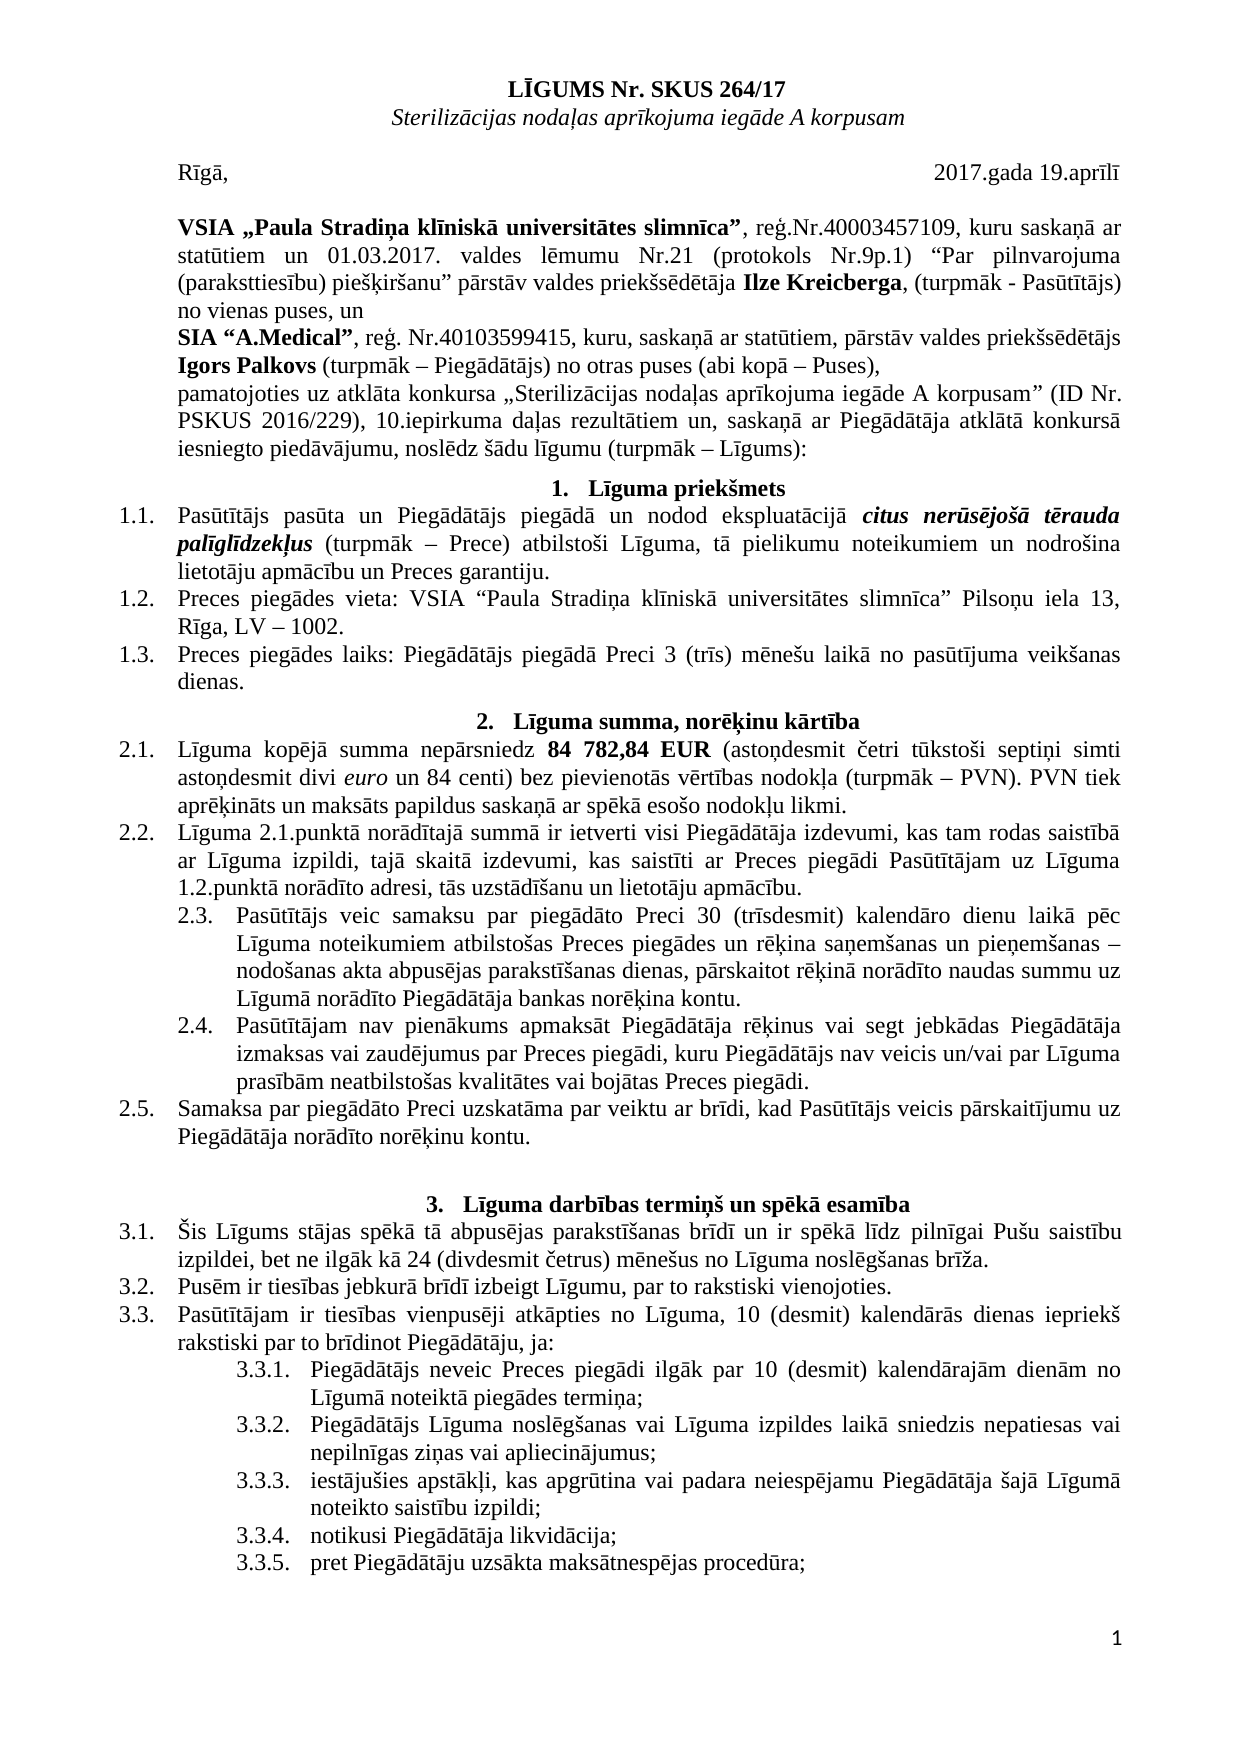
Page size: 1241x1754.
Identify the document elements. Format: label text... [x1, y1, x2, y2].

list iestājušies apstākļi, kas apgrūtina vai padara neiespējamu Piegādātāja šajā Līgumā noteikto saistību izpildi; [236, 1466, 1122, 1521]
list Preces piegādes vieta: VSIA “Paula Stradiņa klīniskā universitātes slimnīca” Pilsoņu iela 13, Rīga, LV – 1002. [119, 584, 1122, 639]
list Līguma priekšmets [214, 474, 1122, 502]
list Šis Līgums stājas spēkā tā abpusējas parakstīšanas brīdī un ir spēkā līdz pilnīgai Pušu saistību izpildei, bet ne ilgāk kā 24 (divdesmit četrus) mēnešus no Līguma noslēgšanas brīža. [119, 1217, 1122, 1272]
list Pasūtītājs veic samaksu par piegādāto Preci 30 (trīsdesmit) kalendāro dienu laikā pēc Līguma noteikumiem atbilstošas Preces piegādes un rēķina saņemšanas un pieņemšanas – nodošanas akta abpusējas parakstīšanas dienas, pārskaitot rēķinā norādīto naudas summu uz Līgumā norādīto Piegādātāja bankas norēķina kontu. [177, 901, 1122, 1011]
text Rīgā, 2017.gada 19.aprīlī [177, 158, 1119, 185]
text VSIA „Paula Stradiņa klīniskā universitātes slimnīca”, reģ.Nr.40003457109, kuru saskaņā ar statūtiem un 01.03.2017. valdes lēmumu Nr.21 (protokols Nr.9p.1) “Par pilnvarojuma (paraksttiesību) piešķiršanu” pārstāv valdes priekšsēdētāja Ilze Kreicberga, (turpmāk - Pasūtītājs) no vienas puses, un [177, 213, 1122, 323]
list Līguma 2.1.punktā norādītajā summā ir ietverti visi Piegādātāja izdevumi, kas tam rodas saistībā ar Līguma izpildi, tajā skaitā izdevumi, kas saistīti ar Preces piegādi Pasūtītājam uz Līguma 1.2.punktā norādīto adresi, tās uzstādīšanu un lietotāju apmācību. [119, 818, 1122, 901]
list Līguma darbības termiņš un spēkā esamība [214, 1189, 1122, 1217]
text pamatojoties uz atklāta konkursa „Sterilizācijas nodaļas aprīkojuma iegāde A korpusam” (ID Nr. PSKUS 2016/229), 10.iepirkuma daļas rezultātiem un, saskaņā ar Piegādātāja atklātā konkursā iesniegto piedāvājumu, noslēdz šādu līgumu (turpmāk – Līgums): [177, 379, 1122, 461]
list pret Piegādātāju uzsākta maksātnespējas procedūra; [236, 1548, 1122, 1576]
list Līguma kopējā summa nepārsniedz 84 782,84 EUR (astoņdesmit četri tūkstoši septiņi simti astoņdesmit divi euro un 84 centi) bez pievienotās vērtības nodokļa (turpmāk – PVN). PVN tiek aprēķināts un maksāts papildus saskaņā ar spēkā esošo nodokļu likmi. [119, 735, 1122, 818]
list Pusēm ir tiesības jebkurā brīdī izbeigt Līgumu, par to rakstiski vienojoties. [119, 1272, 1122, 1300]
text LĪGUMS Nr. SKUS 264/17 [177, 75, 1122, 103]
text Sterilizācijas nodaļas aprīkojuma iegāde A korpusam [177, 103, 1122, 130]
list Piegādātājs Līguma noslēgšanas vai Līguma izpildes laikā sniedzis nepatiesas vai nepilnīgas ziņas vai apliecinājumus; [236, 1410, 1122, 1466]
list Piegādātājs neveic Preces piegādi ilgāk par 10 (desmit) kalendārajām dienām no Līgumā noteiktā piegādes termiņa; [236, 1355, 1122, 1410]
list notikusi Piegādātāja likvidācija; [236, 1521, 1122, 1548]
text SIA “A.Medical”, reģ. Nr.40103599415, kuru, saskaņā ar statūtiem, pārstāv valdes priekšsēdētājs Igors Palkovs (turpmāk – Piegādātājs) no otras puses (abi kopā – Puses), [177, 323, 1122, 379]
list Samaksa par piegādāto Preci uzskatāma par veiktu ar brīdi, kad Pasūtītājs veicis pārskaitījumu uz Piegādātāja norādīto norēķinu kontu. [119, 1094, 1122, 1149]
list Preces piegādes laiks: Piegādātājs piegādā Preci 3 (trīs) mēnešu laikā no pasūtījuma veikšanas dienas. [119, 639, 1122, 695]
list Pasūtītājs pasūta un Piegādātājs piegādā un nodod ekspluatācijā citus nerūsējošā tērauda palīglīdzekļus (turpmāk – Prece) atbilstoši Līguma, tā pielikumu noteikumiem un nodrošina lietotāju apmācību un Preces garantiju. [119, 502, 1122, 584]
list Līguma summa, norēķinu kārtība [214, 707, 1122, 735]
list Pasūtītājam nav pienākums apmaksāt Piegādātāja rēķinus vai segt jebkādas Piegādātāja izmaksas vai zaudējumus par Preces piegādi, kuru Piegādātājs nav veicis un/vai par Līguma prasībām neatbilstošas kvalitātes vai bojātas Preces piegādi. [177, 1011, 1122, 1094]
list Pasūtītājam ir tiesības vienpusēji atkāpties no Līguma, 10 (desmit) kalendārās dienas iepriekš rakstiski par to brīdinot Piegādātāju, ja: [119, 1300, 1122, 1355]
